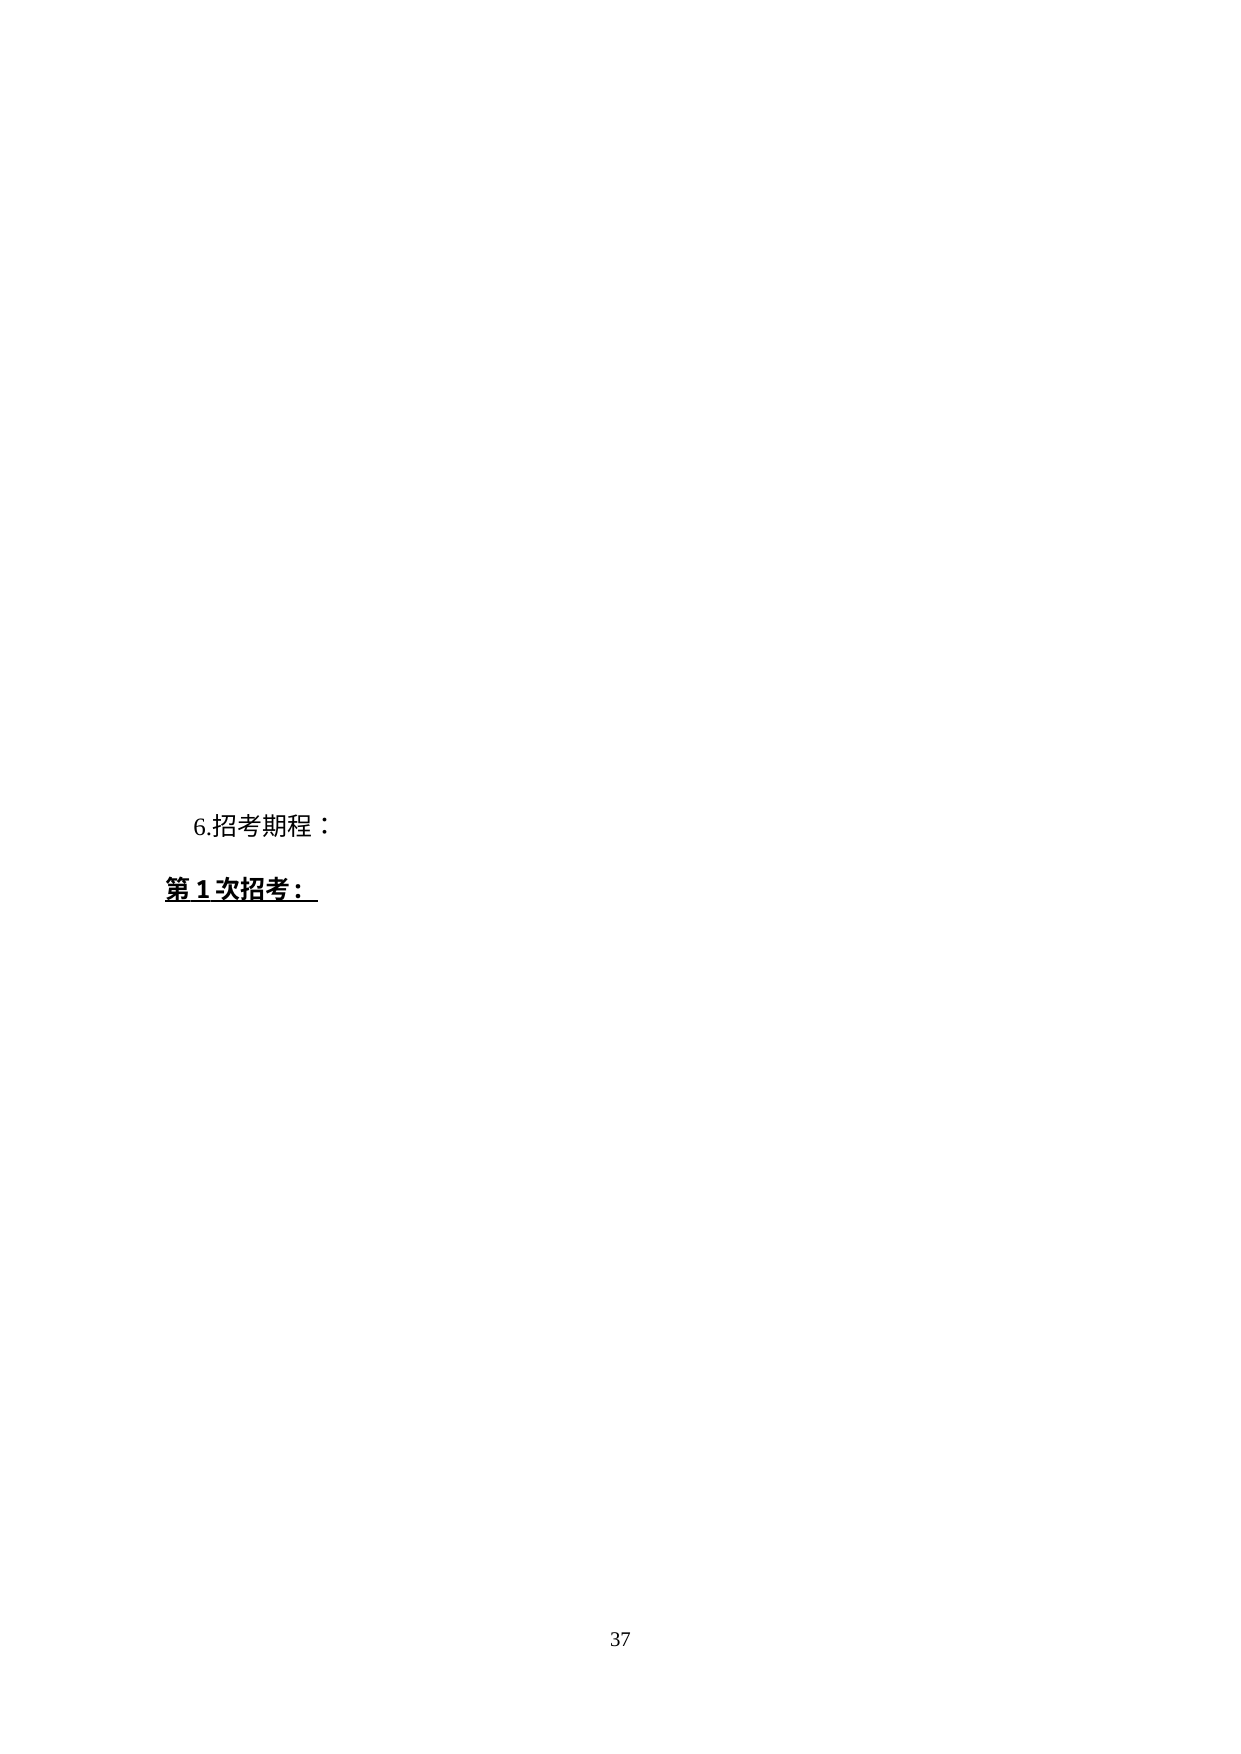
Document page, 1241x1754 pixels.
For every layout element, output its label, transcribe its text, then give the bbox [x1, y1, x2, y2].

text 6.招考期程： [118, 783, 1122, 846]
text 第1次招考: [165, 846, 1122, 908]
